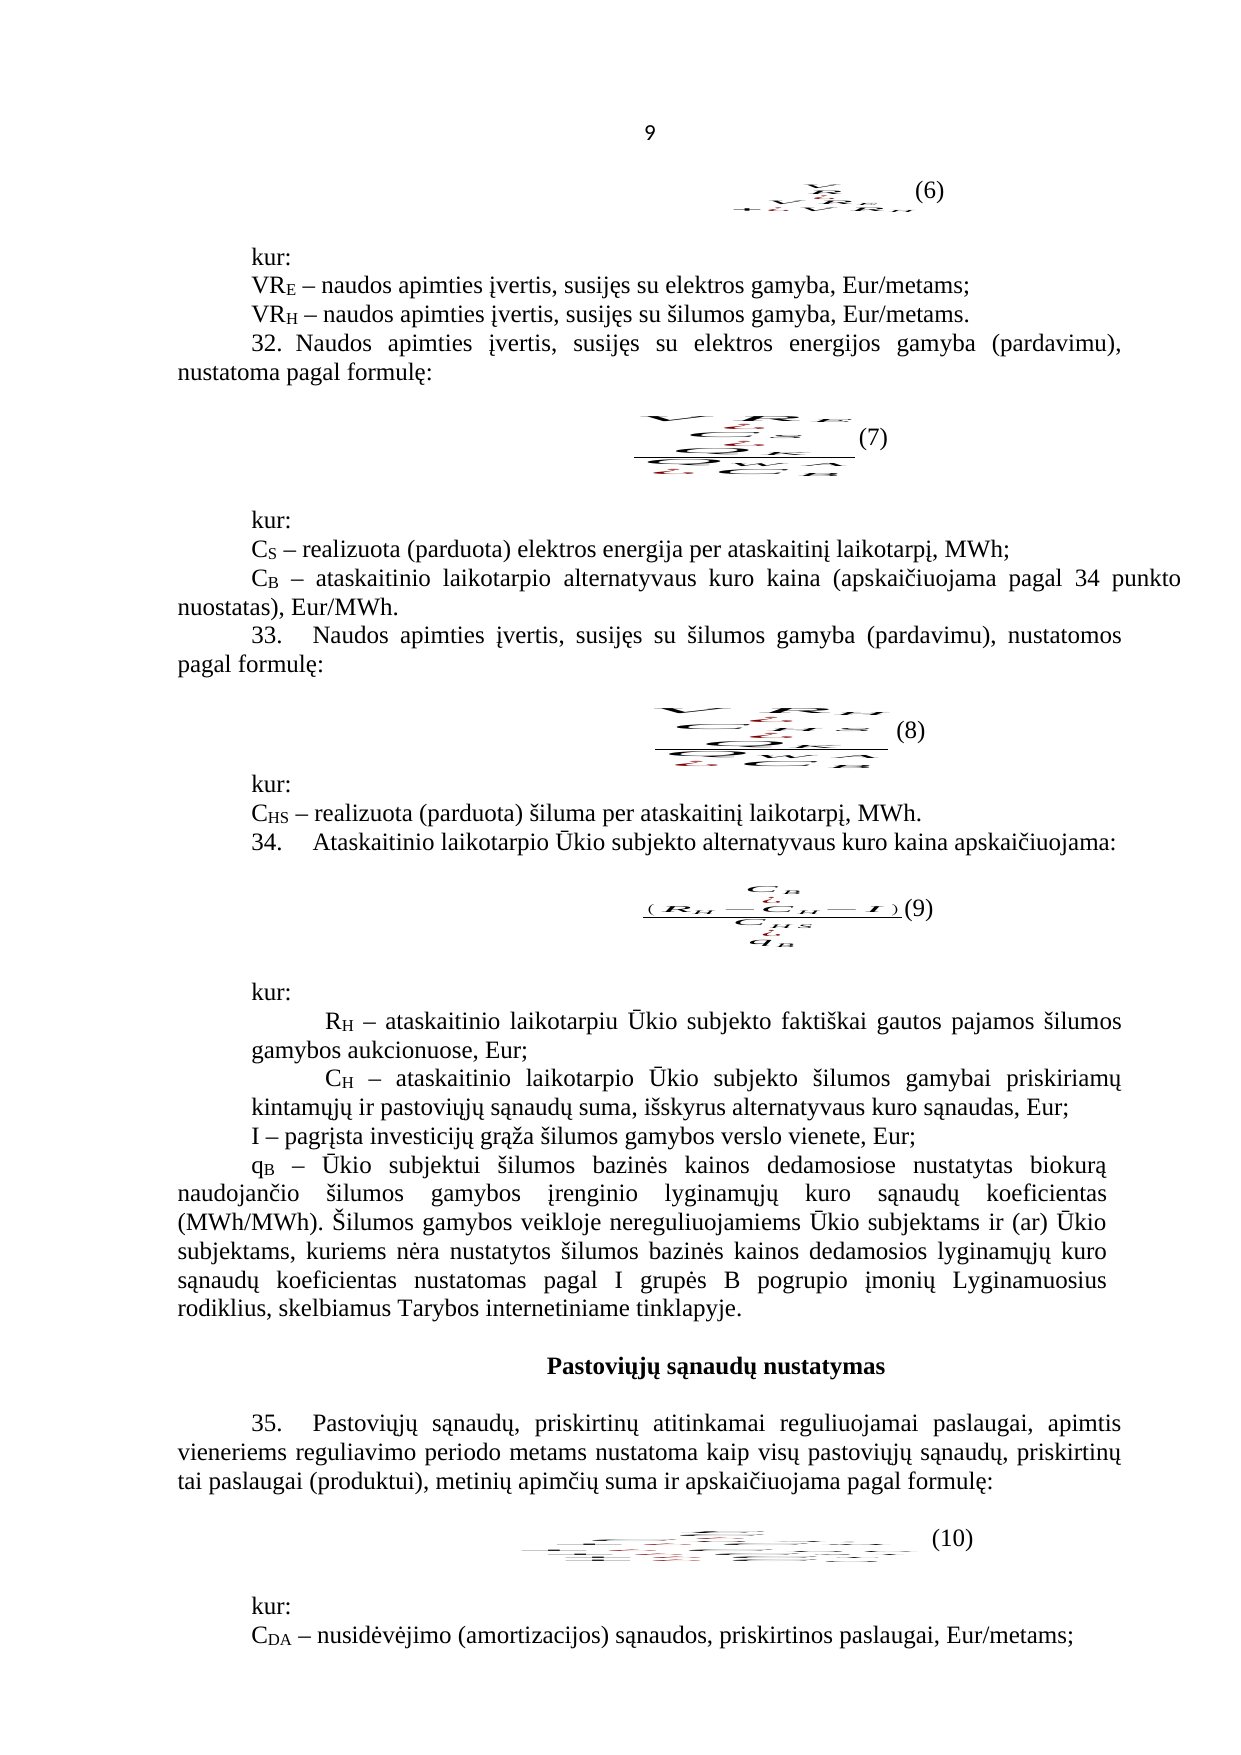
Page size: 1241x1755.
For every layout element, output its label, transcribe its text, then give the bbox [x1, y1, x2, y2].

text 35. Pastoviųjų sąnaudų, priskirtinų atitinkamai reguliuojamai paslaugai, apimtis vieneriems reguliavimo periodo metams nustatoma kaip visų pastoviųjų sąnaudų, priskirtinų tai paslaugai (produktui), metinių apimčių suma ir apskaičiuojama pagal formulę: [177, 1408, 1122, 1495]
text VRH – naudos apimties įvertis, susijęs su šilumos gamyba, Eur/metams. [177, 299, 1181, 328]
text 33. Naudos apimties įvertis, susijęs su šilumos gamyba (pardavimu), nustatomos pagal formulę: [177, 621, 1122, 678]
text Pastoviųjų sąnaudų nustatymas [177, 1351, 1181, 1380]
text CS – realizuota (parduota) elektros energija per ataskaitinį laikotarpį, MWh; [177, 534, 1181, 563]
text kur: [177, 977, 1181, 1006]
text kur: [177, 242, 1181, 271]
text 32. Naudos apimties įvertis, susijęs su elektros energijos gamyba (pardavimu), nustatoma pagal formulę: [177, 328, 1122, 386]
text kur: [177, 1591, 1181, 1620]
text 34. Ataskaitinio laikotarpio Ūkio subjekto alternatyvaus kuro kaina apskaičiuojama: [177, 827, 1181, 856]
text CDA – nusidėvėjimo (amortizacijos) sąnaudos, priskirtinos paslaugai, Eur/metams; [177, 1620, 1181, 1649]
text RH – ataskaitinio laikotarpiu Ūkio subjekto faktiškai gautos pajamos šilumos gamybos aukcionuose, Eur; [251, 1006, 1122, 1063]
text CB – ataskaitinio laikotarpio alternatyvaus kuro kaina (apskaičiuojama pagal 34 punkto nuostatas), Eur/MWh. [177, 563, 1181, 621]
text CH – ataskaitinio laikotarpio Ūkio subjekto šilumos gamybai priskiriamų kintamųjų ir pastoviųjų sąnaudų suma, išskyrus alternatyvaus kuro sąnaudas, Eur; [251, 1063, 1122, 1121]
text kur: [177, 506, 1181, 534]
text I – pagrįsta investicijų grąža šilumos gamybos verslo vienete, Eur; [177, 1121, 1181, 1150]
text qB – Ūkio subjektui šilumos bazinės kainos dedamosiose nustatytas biokurą naudojančio šilumos gamybos įrenginio lyginamųjų kuro sąnaudų koeficientas (MWh/MWh). Šilumos gamybos veikloje nereguliuojamiems Ūkio subjektams ir (ar) Ūkio subjektams, kuriems nėra nustatytos šilumos bazinės kainos dedamosios lyginamųjų kuro sąnaudų koeficientas nustatomas pagal I grupės B pogrupio įmonių Lyginamuosius rodiklius, skelbiamus Tarybos internetiniame tinklapyje. [177, 1150, 1107, 1322]
text kur: [177, 769, 1181, 798]
text (6) [177, 175, 1181, 213]
text (8) [177, 707, 1181, 769]
text VRE – naudos apimties įvertis, susijęs su elektros gamyba, Eur/metams; [177, 271, 1181, 299]
text CHS – realizuota (parduota) šiluma per ataskaitinį laikotarpį, MWh. [177, 798, 1181, 827]
text (10) [177, 1523, 1122, 1591]
text (7) [177, 414, 1181, 477]
text (9) [177, 884, 1181, 948]
